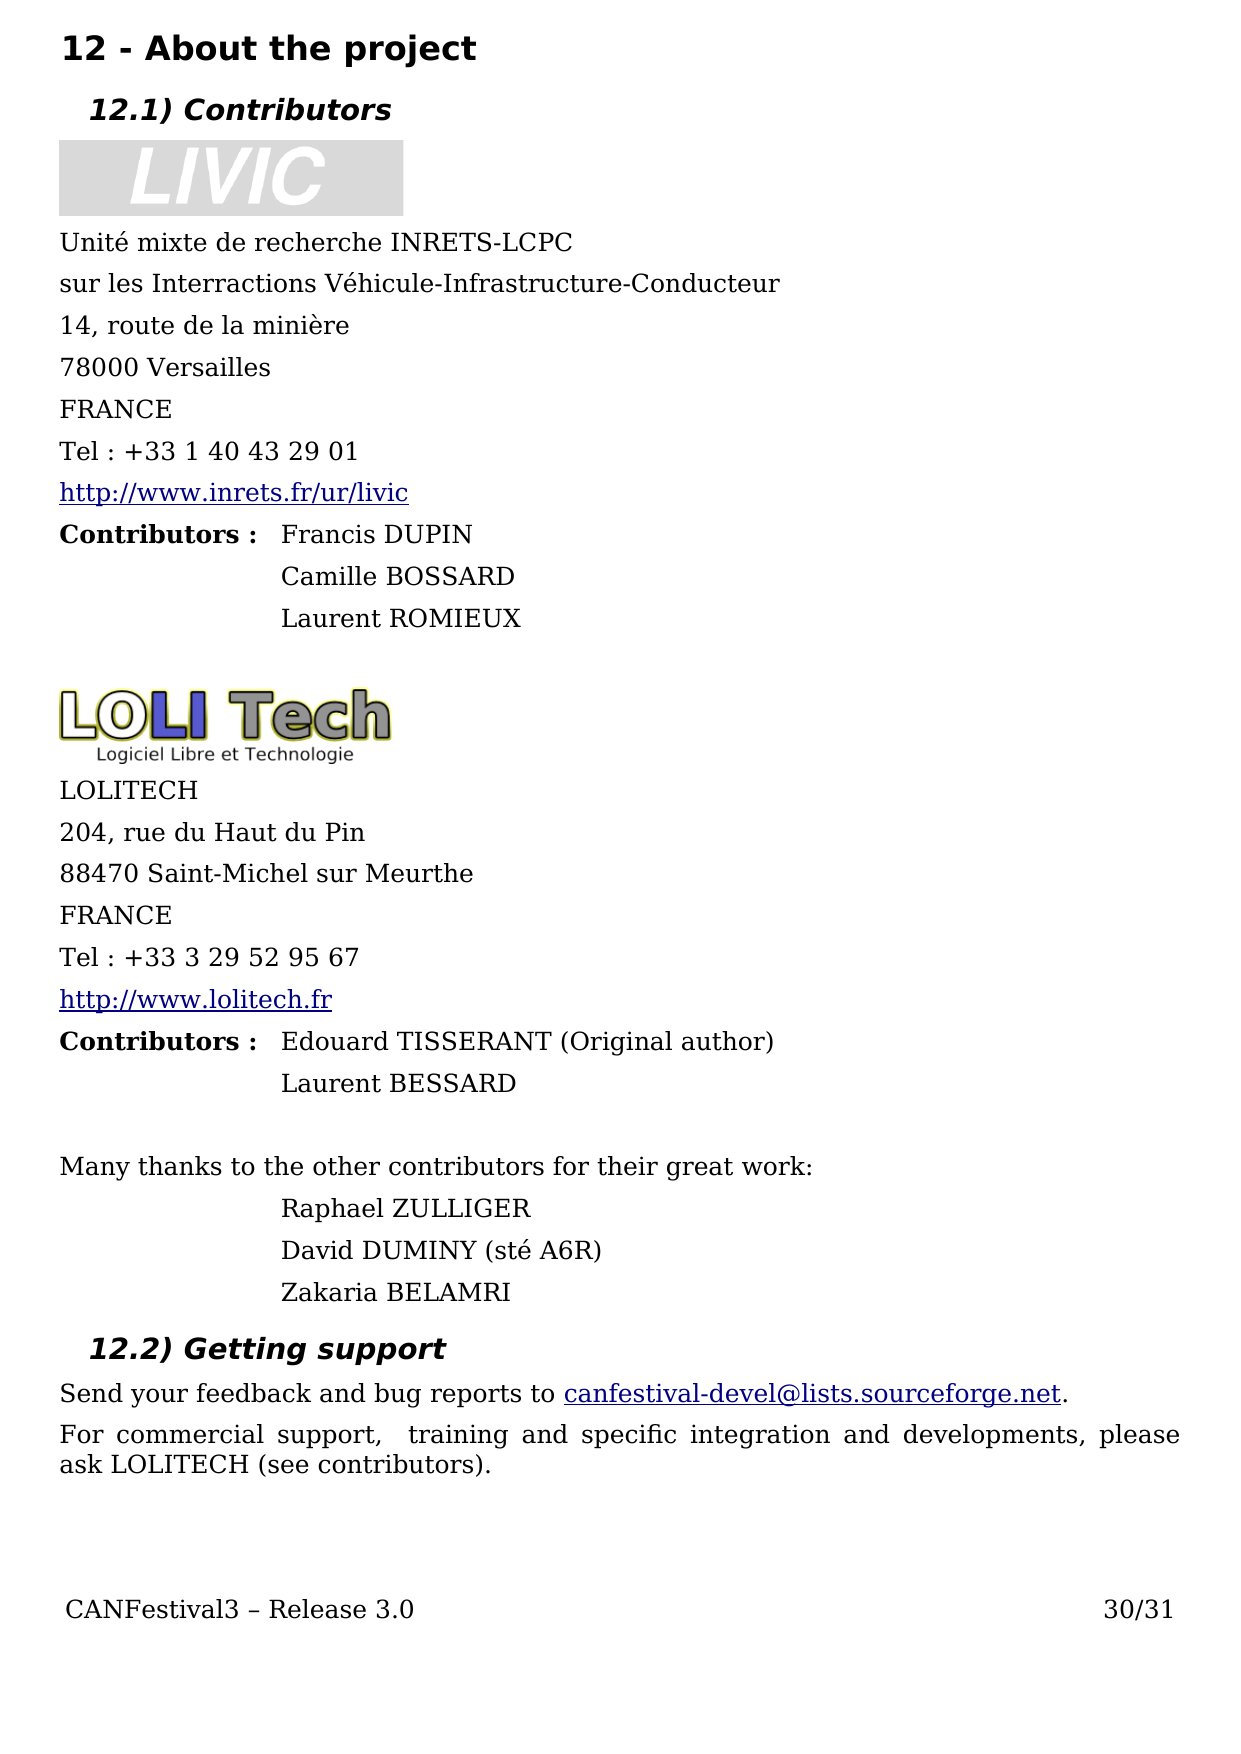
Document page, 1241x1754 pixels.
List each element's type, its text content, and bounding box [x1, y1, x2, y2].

subtitle Contributors [59, 93, 1181, 128]
text Camille BOSSARD [59, 562, 1181, 592]
text Laurent BESSARD [59, 1069, 1181, 1098]
text FRANCE [59, 395, 1181, 424]
subtitle Getting support [59, 1332, 1181, 1366]
text Laurent ROMIEUX [59, 604, 1181, 633]
text FRANCE [59, 901, 1181, 931]
text David DUMINY (sté A6R) [59, 1236, 1181, 1265]
subtitle About the project [59, 29, 1181, 68]
text Tel : +33 3 29 52 95 67 [59, 943, 1181, 972]
text http://www.lolitech.fr [59, 985, 1181, 1014]
text Unité mixte de recherche INRETS-LCPC [59, 228, 1181, 257]
text 204, rue du Haut du Pin [59, 818, 1181, 847]
text Zakaria BELAMRI [59, 1278, 1181, 1307]
text LOLITECH [59, 776, 1181, 805]
picture [59, 140, 404, 216]
text http://www.inrets.fr/ur/livic [59, 478, 1181, 508]
text 78000 Versailles [59, 353, 1181, 382]
text Contributors : Francis DUPIN [59, 520, 1181, 550]
text Send your feedback and bug reports to canfestival-devel@lists.sourceforge.net. [59, 1379, 1181, 1408]
text Tel : +33 1 40 43 29 01 [59, 437, 1181, 466]
text Raphael ZULLIGER [59, 1194, 1181, 1223]
picture [59, 687, 392, 764]
text 14, route de la minière [59, 311, 1181, 341]
text 88470 Saint-Michel sur Meurthe [59, 860, 1181, 889]
text Contributors : Edouard TISSERANT (Original author) [59, 1027, 1181, 1056]
text sur les Interractions Véhicule-Infrastructure-Conducteur [59, 270, 1181, 299]
text For commercial support, training and specific integration and developments, please ask LOLITECH (see contributors). [59, 1421, 1181, 1479]
text Many thanks to the other contributors for their great work: [59, 1152, 1181, 1182]
